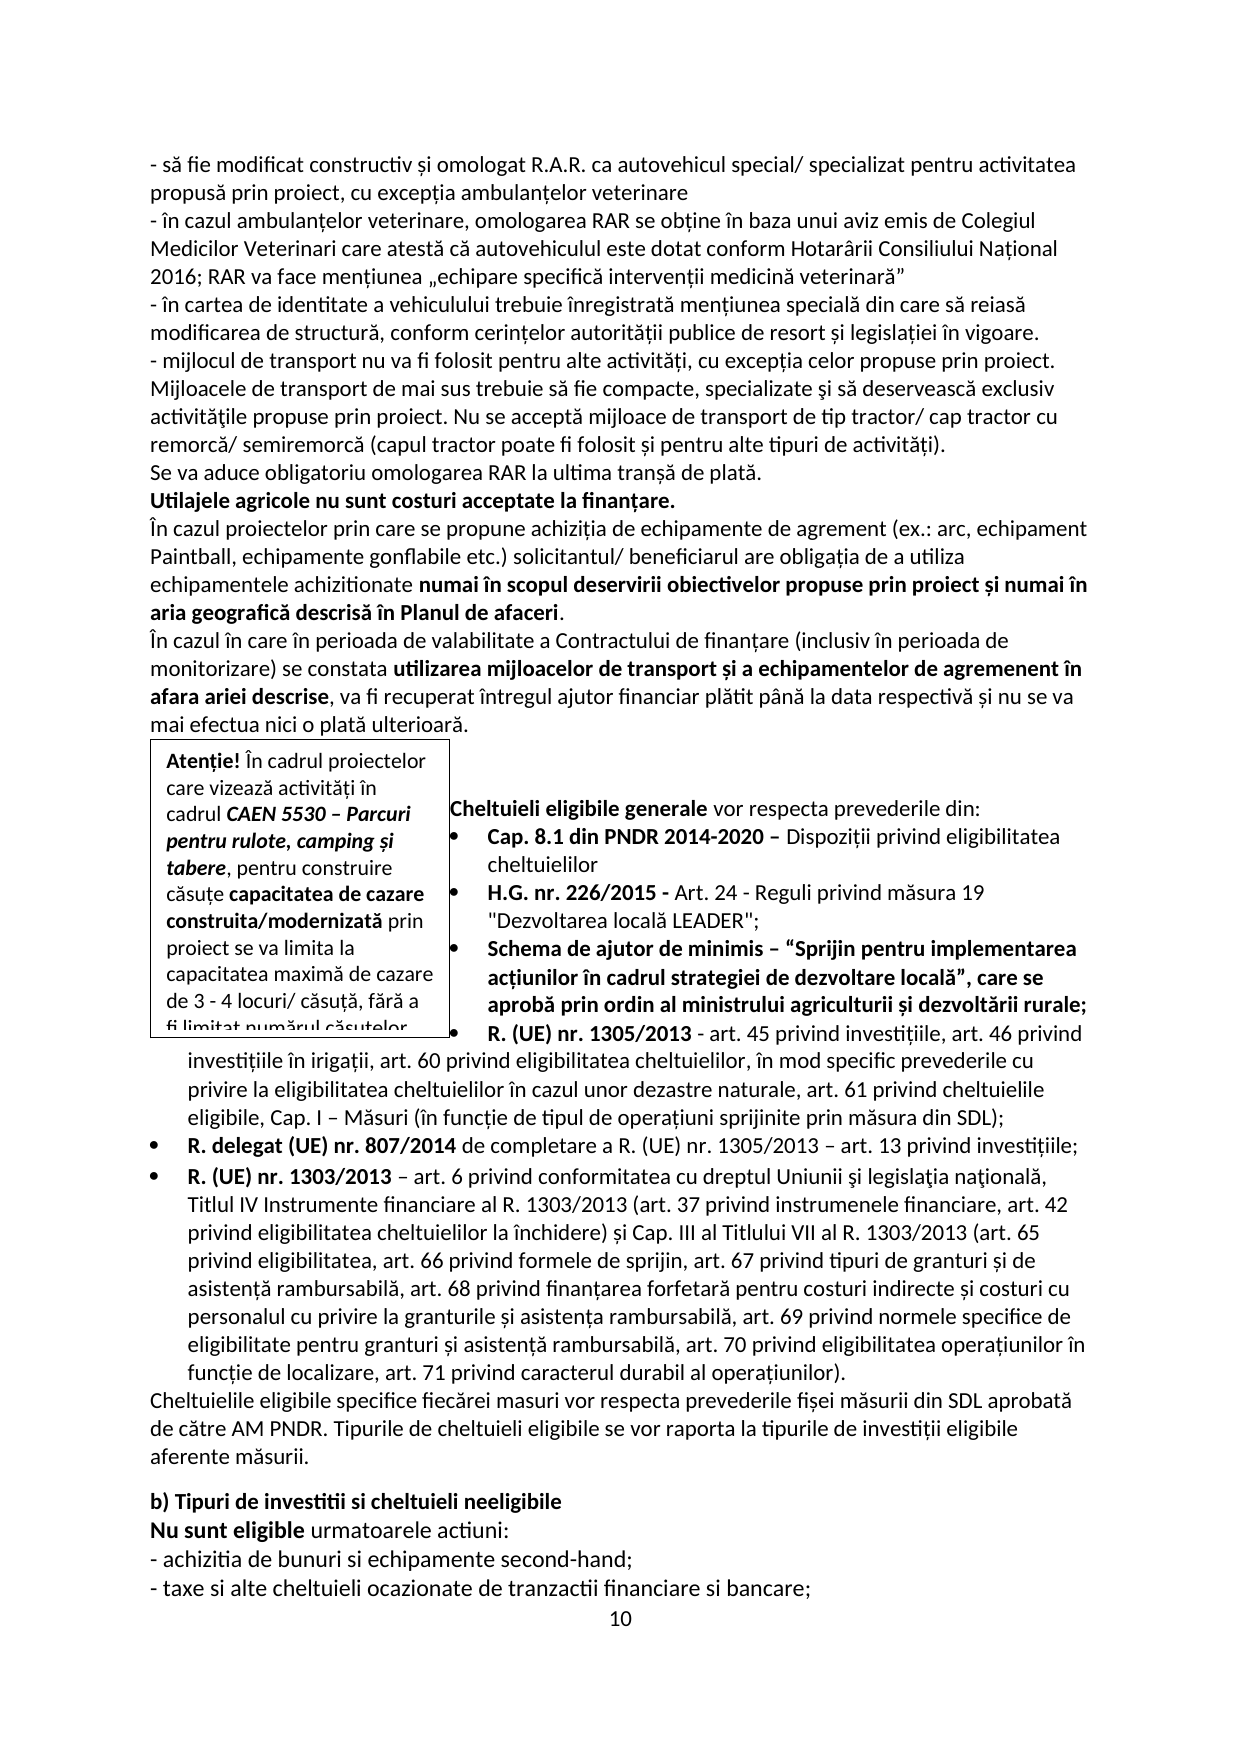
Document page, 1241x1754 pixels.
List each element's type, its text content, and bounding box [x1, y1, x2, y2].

text - achizitia de bunuri si echipamente second-hand; [150, 1544, 1090, 1573]
list R. delegat (UE) nr. 807/2014 de completare a R. (UE) nr. 1305/2013 – art. 13 privind investițiile; [150, 1131, 1090, 1159]
list R. (UE) nr. 1305/2013 - art. 45 privind investițiile, art. 46 privind investițiile în irigații, art. 60 privind eligibilitatea cheltuielilor, în mod specific prevederile cu privire la eligibilitatea cheltuielilor în cazul unor dezastre naturale, art. 61 privind cheltuielile eligibile, Cap. I – Măsuri (în funcție de tipul de operațiuni sprijinite prin măsura din SDL); [150, 1019, 1090, 1131]
text În cazul proiectelor prin care se propune achiziția de echipamente de agrement (ex.: arc, echipament Paintball, echipamente gonflabile etc.) solicitantul/ beneficiarul are obligația de a utiliza echipamentele achizitionate numai în scopul deservirii obiectivelor propuse prin proiect și numai în aria geografică descrisă în Planul de afaceri. [150, 514, 1090, 626]
text Atenție! În cadrul proiectelor care vizează activități în cadrul CAEN 5530 – Parcuri pentru rulote, camping și tabere, pentru construire căsuțe capacitatea de cazare construita/modernizată prin proiect se va limita la capacitatea maximă de cazare de 3 - 4 locuri/ căsuță, fără a fi limitat numărul căsuțelor, iar pentru bungalowuri - se acceptă construirea unui singur bungalow cu o capacitate de cazare de maximum 8 camere (16 locuri de cazare). Structurile dezvoltate prin proiecte finanțate pe acest cod CAEN trebuie să respecte prevederile aplicabile OANT 65/2013, inclusiv definițiile și criteriile minime obligatorii prevazute în Anexa 1(6) a acestui act normativ. [166, 747, 434, 1030]
list H.G. nr. 226/2015 - Art. 24 - Reguli privind măsura 19 "Dezvoltarea locală LEADER"; [450, 878, 1090, 934]
text - în cartea de identitate a vehiculului trebuie înregistrată mențiunea specială din care să reiasă modificarea de structură, conform cerințelor autorității publice de resort și legislației în vigoare. [150, 290, 1090, 346]
text b) Tipuri de investitii si cheltuieli neeligibile [150, 1487, 1090, 1515]
text - să fie modificat constructiv și omologat R.A.R. ca autovehicul special/ specializat pentru activitatea propusă prin proiect, cu excepția ambulanțelor veterinare [150, 150, 1090, 206]
list Cap. 8.1 din PNDR 2014-2020 – Dispoziții privind eligibilitatea cheltuielilor [450, 822, 1090, 878]
text Nu sunt eligible urmatoarele actiuni: [150, 1515, 1090, 1544]
text - mijlocul de transport nu va fi folosit pentru alte activități, cu excepția celor propuse prin proiect. [150, 346, 1090, 374]
text - în cazul ambulanțelor veterinare, omologarea RAR se obține în baza unui aviz emis de Colegiul Medicilor Veterinari care atestă că autovehiculul este dotat conform Hotarârii Consiliului Național 2016; RAR va face mențiunea „echipare specifică intervenții medicină veterinară” [150, 206, 1090, 290]
text Utilajele agricole nu sunt costuri acceptate la finanțare. [150, 486, 1090, 514]
text Cheltuieli eligibile generale vor respecta prevederile din: [450, 794, 1090, 822]
list R. (UE) nr. 1303/2013 – art. 6 privind conformitatea cu dreptul Uniunii şi legislaţia naţională, Titlul IV Instrumente financiare al R. 1303/2013 (art. 37 privind instrumenele financiare, art. 42 privind eligibilitatea cheltuielilor la închidere) și Cap. III al Titlului VII al R. 1303/2013 (art. 65 privind eligibilitatea, art. 66 privind formele de sprijin, art. 67 privind tipuri de granturi și de asistență rambursabilă, art. 68 privind finanțarea forfetară pentru costuri indirecte și costuri cu personalul cu privire la granturile și asistența rambursabilă, art. 69 privind normele specifice de eligibilitate pentru granturi și asistență rambursabilă, art. 70 privind eligibilitatea operațiunilor în funcție de localizare, art. 71 privind caracterul durabil al operațiunilor). [150, 1162, 1090, 1386]
text Cheltuielile eligibile specifice fiecărei masuri vor respecta prevederile fișei măsurii din SDL aprobată de către AM PNDR. Tipurile de cheltuieli eligibile se vor raporta la tipurile de investiții eligibile aferente măsurii. [150, 1386, 1090, 1470]
text În cazul în care în perioada de valabilitate a Contractului de finanțare (inclusiv în perioada de monitorizare) se constata utilizarea mijloacelor de transport și a echipamentelor de agremenent în afara ariei descrise, va fi recuperat întregul ajutor financiar plătit până la data respectivă și nu se va mai efectua nici o plată ulterioară. [150, 626, 1090, 738]
text - taxe si alte cheltuieli ocazionate de tranzactii financiare si bancare; [150, 1573, 1090, 1603]
text Mijloacele de transport de mai sus trebuie să fie compacte, specializate şi să deservească exclusiv activităţile propuse prin proiect. Nu se acceptă mijloace de transport de tip tractor/ cap tractor cu remorcă/ semiremorcă (capul tractor poate fi folosit și pentru alte tipuri de activități). [150, 374, 1090, 458]
text Se va aduce obligatoriu omologarea RAR la ultima tranșă de plată. [150, 458, 1090, 486]
list Schema de ajutor de minimis – “Sprijin pentru implementarea acțiunilor în cadrul strategiei de dezvoltare locală”, care se aprobă prin ordin al ministrului agriculturii și dezvoltării rurale; [450, 934, 1090, 1019]
